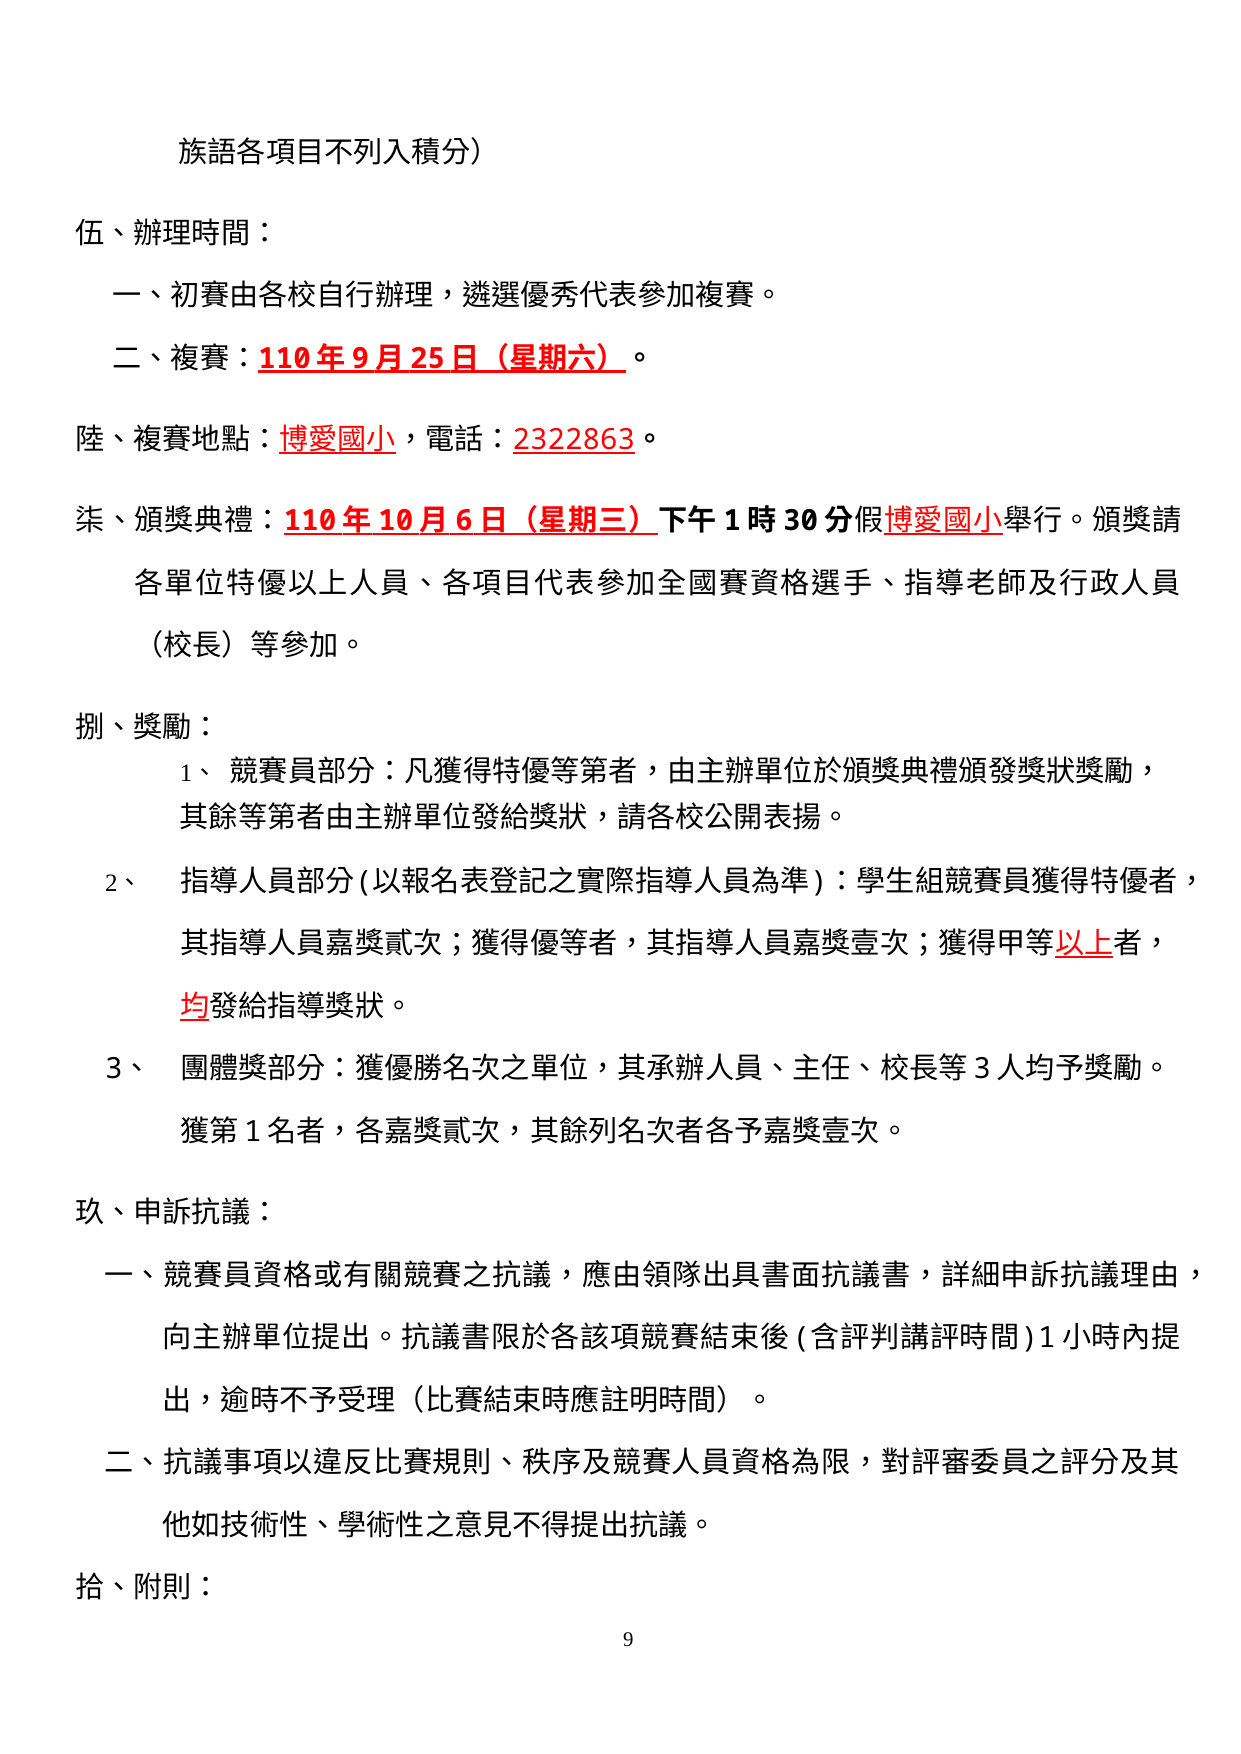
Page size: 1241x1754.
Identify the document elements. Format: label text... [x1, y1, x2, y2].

text 柒、頒獎典禮：110年10月6日（星期三）下午1時30分假博愛國小舉行。頒獎請各單位特優以上人員、各項目代表參加全國賽資格選手、指導老師及行政人員（校長）等參加。 [75, 476, 1181, 664]
list 團體獎部分：獲優勝名次之單位，其承辦人員、主任、校長等3人均予獎勵。獲第1名者，各嘉獎貳次，其餘列名次者各予嘉獎壹次。 [105, 1024, 1181, 1149]
text 拾、附則： [75, 1543, 1181, 1606]
text 玖、申訴抗議： [75, 1168, 1181, 1231]
text 陸、複賽地點：博愛國小，電話：2322863。 [75, 395, 1181, 458]
text 捌、獎勵： [75, 683, 1181, 745]
text 族語各項目不列入積分） [178, 108, 1181, 170]
list 指導人員部分(以報名表登記之實際指導人員為準)：學生組競賽員獲得特優者，其指導人員嘉獎貳次；獲得優等者，其指導人員嘉獎壹次；獲得甲等以上者，均發給指導獎狀。 [105, 837, 1181, 1024]
text 二、抗議事項以違反比賽規則、秩序及競賽人員資格為限，對評審委員之評分及其他如技術性、學術性之意見不得提出抗議。 [104, 1418, 1181, 1543]
text 伍、辦理時間： [75, 189, 1181, 251]
text 二、複賽：110年9月25日（星期六）。 [75, 314, 1181, 376]
text 一、初賽由各校自行辦理，遴選優秀代表參加複賽。 [75, 251, 1181, 314]
text 一、競賽員資格或有關競賽之抗議，應由領隊出具書面抗議書，詳細申訴抗議理由，向主辦單位提出。抗議書限於各該項競賽結束後(含評判講評時間)1小時內提出，逾時不予受理（比賽結束時應註明時間）。 [104, 1231, 1181, 1418]
list 競賽員部分：凡獲得特優等第者，由主辦單位於頒獎典禮頒發獎狀獎勵，其餘等第者由主辦單位發給獎狀，請各校公開表揚。 [179, 745, 1181, 837]
